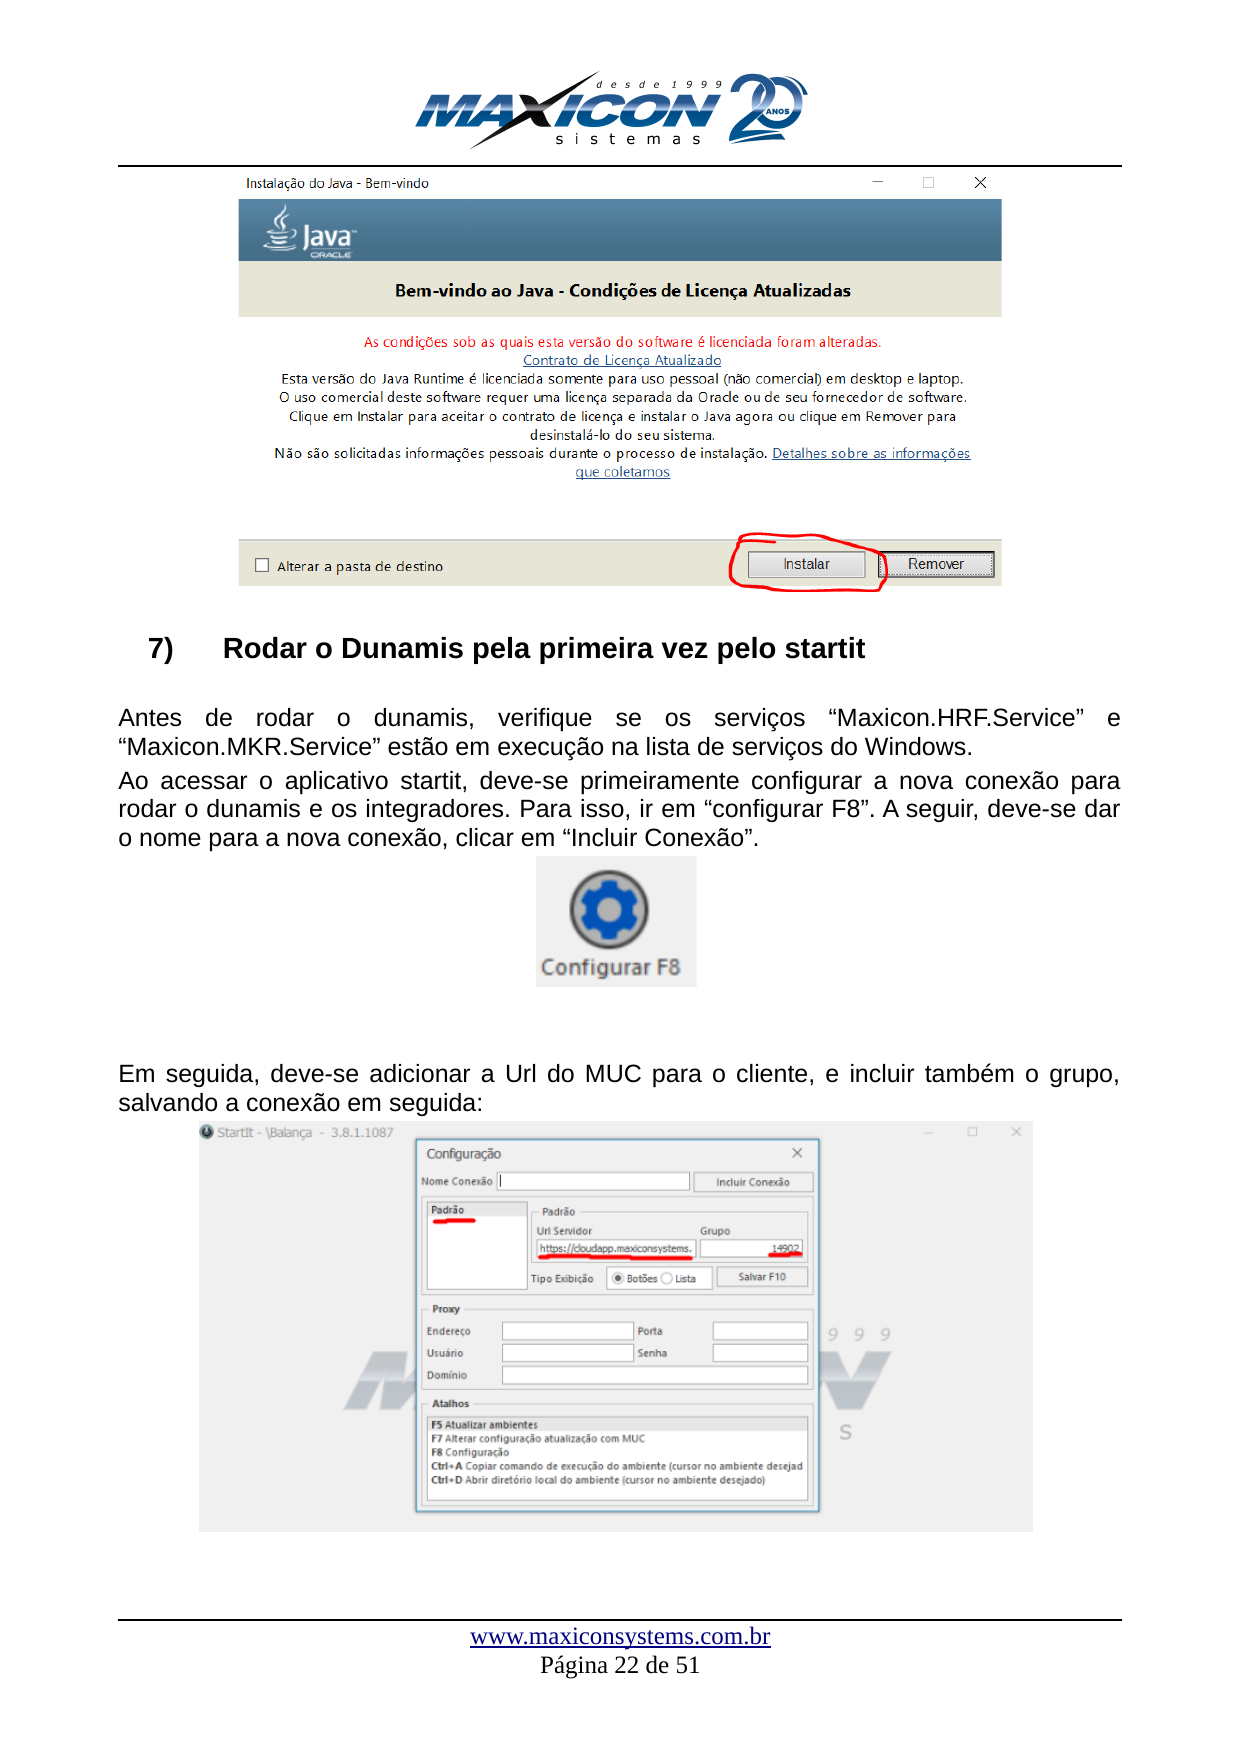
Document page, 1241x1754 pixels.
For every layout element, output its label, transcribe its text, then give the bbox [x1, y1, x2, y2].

text Em seguida, deve-se adicionar a Url do MUC para o cliente, e incluir também o grupo, salvando a conexão em seguida: [118, 1059, 1122, 1117]
text Ao acessar o aplicativo startit, deve-se primeiramente configurar a nova conexão para rodar o dunamis e os integradores. Para isso, ir em “configurar F8”. A seguir, deve-se dar o nome para a nova conexão, clicar em “Incluir Conexão”. [118, 766, 1122, 852]
list Rodar o Dunamis pela primeira vez pelo startit [148, 631, 1122, 664]
text Antes de rodar o dunamis, verifique se os serviços “Maxicon.HRF.Service” e “Maxicon.MKR.Service” estão em execução na lista de serviços do Windows. [118, 703, 1122, 761]
